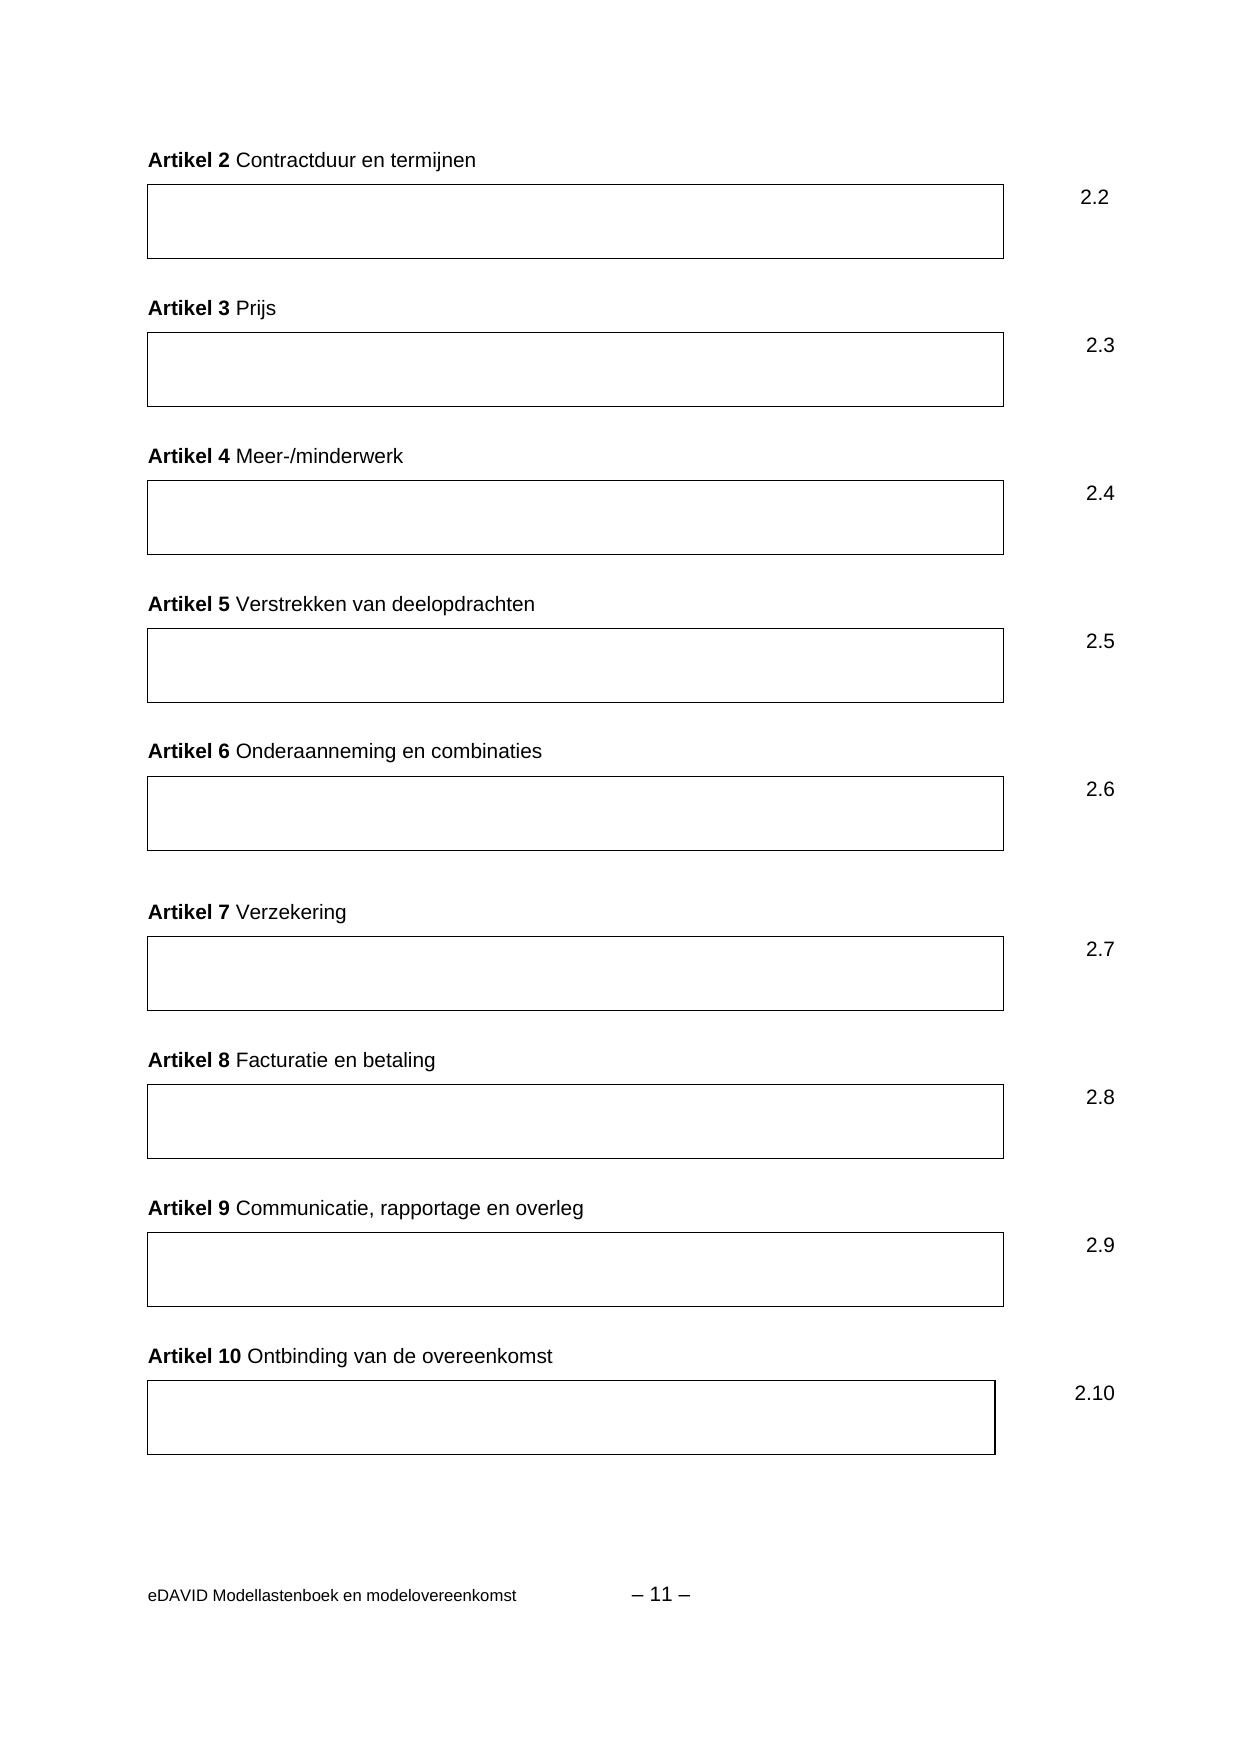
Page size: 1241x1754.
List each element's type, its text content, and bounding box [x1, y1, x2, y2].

text Artikel 5 Verstrekken van deelopdrachten [148, 591, 1122, 615]
text Artikel 8 Facturatie en betaling [148, 1048, 1122, 1072]
table_header 2.8 [1004, 1084, 1122, 1158]
text Artikel 2 Contractduur en termijnen [148, 148, 1122, 172]
table_header 2.5 [1004, 628, 1122, 702]
table_header 2.10 [996, 1380, 1122, 1454]
text Artikel 3 Prijs [148, 296, 1122, 319]
table_header [148, 185, 1003, 258]
text Artikel 9 Communicatie, rapportage en overleg [148, 1196, 1122, 1219]
table_header 2.6 [1004, 776, 1122, 850]
table_header [148, 481, 1003, 554]
table_header 2.3 [1004, 332, 1122, 406]
table_header [148, 1233, 1003, 1306]
table_header [148, 333, 1003, 406]
table_header 2.4 [1004, 480, 1122, 554]
table_header 2.2 [1004, 184, 1122, 258]
text Artikel 7 Verzekering [148, 900, 1122, 924]
text Artikel 10 Ontbinding van de overeenkomst [148, 1343, 1122, 1367]
table_header 2.7 [1004, 936, 1122, 1010]
text Artikel 4 Meer-/minderwerk [148, 443, 1122, 467]
table_header [148, 777, 1003, 850]
table_header [148, 937, 1003, 1010]
table_header 2.9 [1004, 1232, 1122, 1306]
table_header [148, 1381, 994, 1454]
table_header [148, 1085, 1003, 1158]
text Artikel 6 Onderaanneming en combinaties [148, 739, 1122, 763]
table_header [148, 629, 1003, 702]
